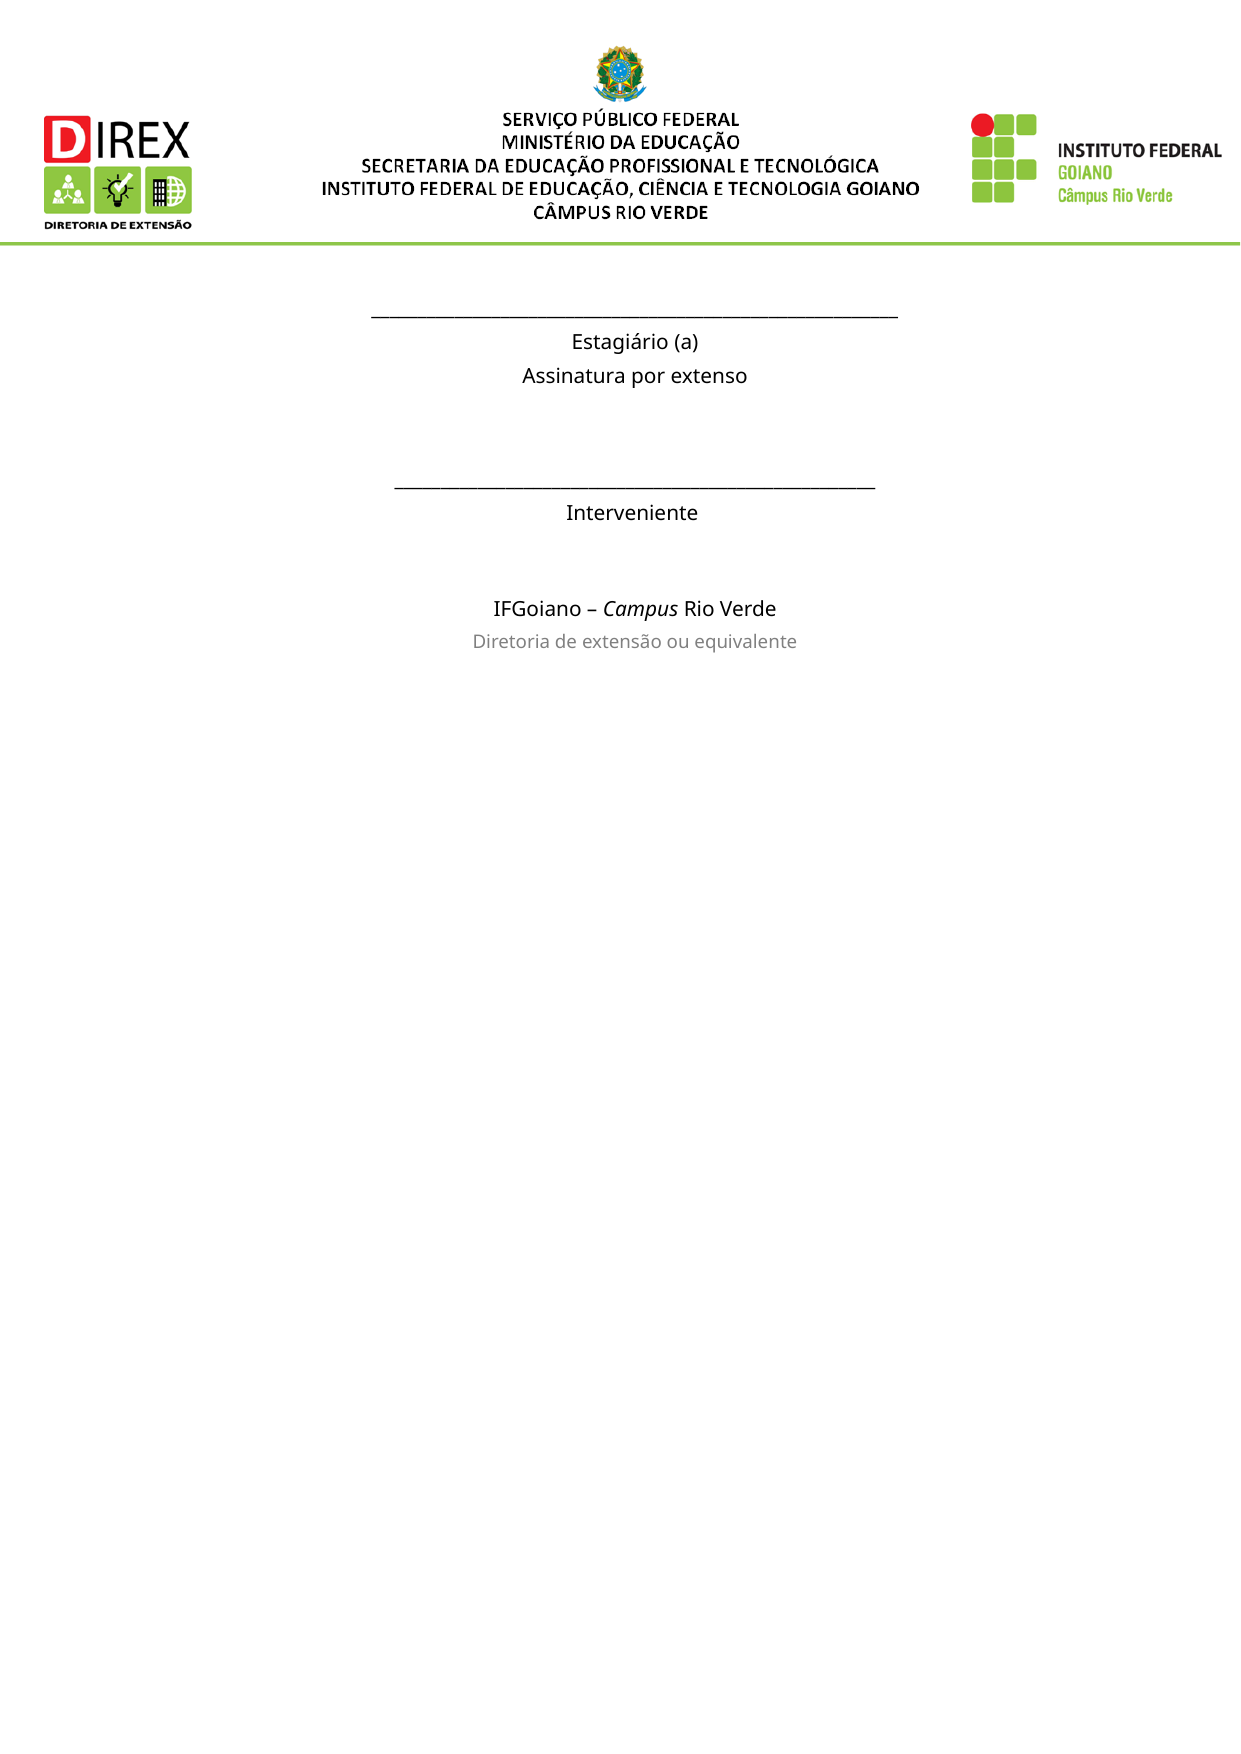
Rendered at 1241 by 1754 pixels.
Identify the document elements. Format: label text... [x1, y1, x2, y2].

text IFGoiano – Campus Rio Verde [118, 594, 1151, 622]
text Assinatura por extenso [118, 361, 1151, 390]
text Diretoria de extensão ou equivalente [118, 628, 1151, 653]
text Estagiário (a) [118, 327, 1151, 356]
picture [0, 32, 1241, 254]
text _________________________________________________________ [118, 293, 1151, 322]
text Interveniente [118, 498, 1151, 527]
text ____________________________________________________ [118, 464, 1151, 493]
